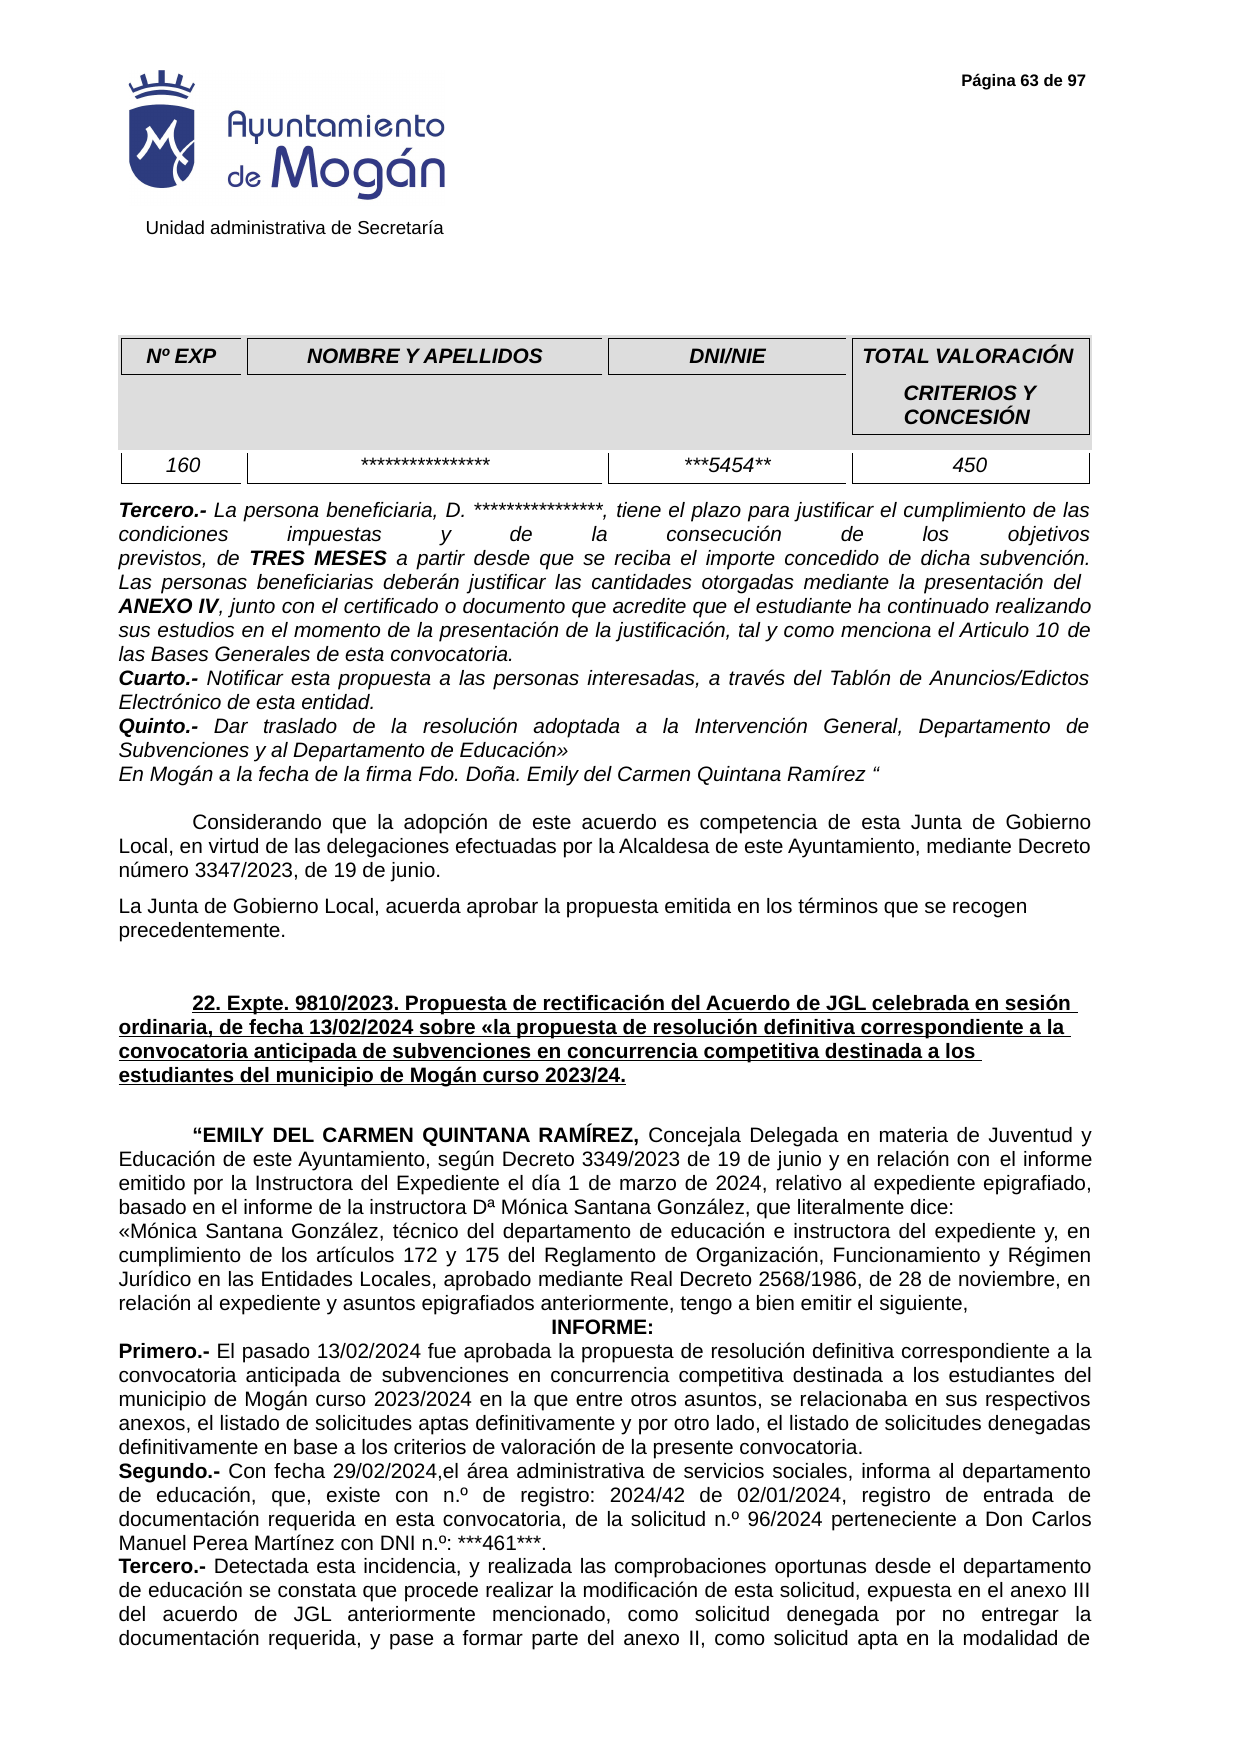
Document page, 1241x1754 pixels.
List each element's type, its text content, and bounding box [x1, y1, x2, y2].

text Considerando que la adopción de este acuerdo es competencia de esta Junta de Gobierno Local, en virtud de las delegaciones efectuadas por la Alcaldesa de este Ayuntamiento, mediante Decreto número 3347/2023, de 19 de junio. [118, 809, 1092, 881]
text «Mónica Santana González, técnico del departamento de educación e instructora del expediente y, en cumplimiento de los artículos 172 y 175 del Reglamento de Organización, Funcionamiento y Régimen Jurídico en las Entidades Locales, aprobado mediante Real Decreto 2568/1986, de 28 de noviembre, en relación al expediente y asuntos epigrafiados anteriormente, tengo a bien emitir el siguiente, [118, 1219, 1092, 1315]
table_cell **************** [244, 450, 605, 498]
table_header Nº EXP [118, 335, 244, 450]
text “EMILY DEL CARMEN QUINTANA RAMÍREZ, Concejala Delegada en materia de Juventud y Educación de este Ayuntamiento, según Decreto 3349/2023 de 19 de junio y en relación con el informe emitido por la Instructora del Expediente el día 1 de marzo de 2024, relativo al expediente epigrafiado, basado en el informe de la instructora Dª Mónica Santana González, que literalmente dice: [118, 1123, 1092, 1219]
text Segundo.- Con fecha 29/02/2024,el área administrativa de servicios sociales, informa al departamento de educación, que, existe con n.º de registro: 2024/42 de 02/01/2024, registro de entrada de documentación requerida en esta convocatoria, de la solicitud n.º 96/2024 perteneciente a Don Carlos Manuel Perea Martínez con DNI n.º: ***461***. [118, 1458, 1092, 1554]
table_header DNI/NIE [605, 335, 849, 450]
text INFORME: [118, 1315, 1092, 1339]
table_cell 160 [118, 450, 244, 498]
text Tercero.- La persona beneficiaria, D. ****************, tiene el plazo para justificar el cumplimiento de las condiciones impuestas y de la consecución de los objetivos previstos, de TRES MESES a partir desde que se reciba el importe concedido de dicha subvención. Las personas beneficiarias deberán justificar las cantidades otorgadas mediante la presentación del ANEXO IV, junto con el certificado o documento que acredite que el estudiante ha continuado realizando sus estudios en el momento de la presentación de la justificación, tal y como menciona el Articulo 10 de las Bases Generales de esta convocatoria. [118, 498, 1092, 666]
text Primero.- El pasado 13/02/2024 fue aprobada la propuesta de resolución definitiva correspondiente a la convocatoria anticipada de subvenciones en concurrencia competitiva destinada a los estudiantes del municipio de Mogán curso 2023/2024 en la que entre otros asuntos, se relacionaba en sus respectivos anexos, el listado de solicitudes aptas definitivamente y por otro lado, el listado de solicitudes denegadas definitivamente en base a los criterios de valoración de la presente convocatoria. [118, 1339, 1092, 1458]
table_cell ***5454** [605, 450, 849, 498]
picture [128, 70, 445, 206]
table_header NOMBRE Y APELLIDOS [244, 335, 605, 450]
text Cuarto.- Notificar esta propuesta a las personas interesadas, a través del Tablón de Anuncios/Edictos Electrónico de esta entidad. [118, 666, 1092, 714]
text La Junta de Gobierno Local, acuerda aprobar la propuesta emitida en los términos que se recogen precedentemente. [118, 894, 1092, 942]
text En Mogán a la fecha de la firma Fdo. Doña. Emily del Carmen Quintana Ramírez “ [118, 762, 1092, 786]
text Quinto.- Dar traslado de la resolución adoptada a la Intervención General, Departamento de Subvenciones y al Departamento de Educación» [118, 714, 1092, 762]
text Tercero.- Detectada esta incidencia, y realizada las comprobaciones oportunas desde el departamento de educación se constata que procede realizar la modificación de esta solicitud, expuesta en el anexo III del acuerdo de JGL anteriormente mencionado, como solicitud denegada por no entregar la documentación requerida, y pase a formar parte del anexo II, como solicitud apta en la modalidad de [118, 1554, 1092, 1650]
table_header TOTAL VALORACIÓN CRITERIOS Y CONCESIÓN [849, 335, 1092, 450]
table_cell 450 [849, 450, 1092, 498]
text 22. Expte. 9810/2023. Propuesta de rectificación del Acuerdo de JGL celebrada en sesión ordinaria, de fecha 13/02/2024 sobre «la propuesta de resolución definitiva correspondiente a la convocatoria anticipada de subvenciones en concurrencia competitiva destinada a los estudiantes del municipio de Mogán curso 2023/24. [118, 991, 1092, 1087]
